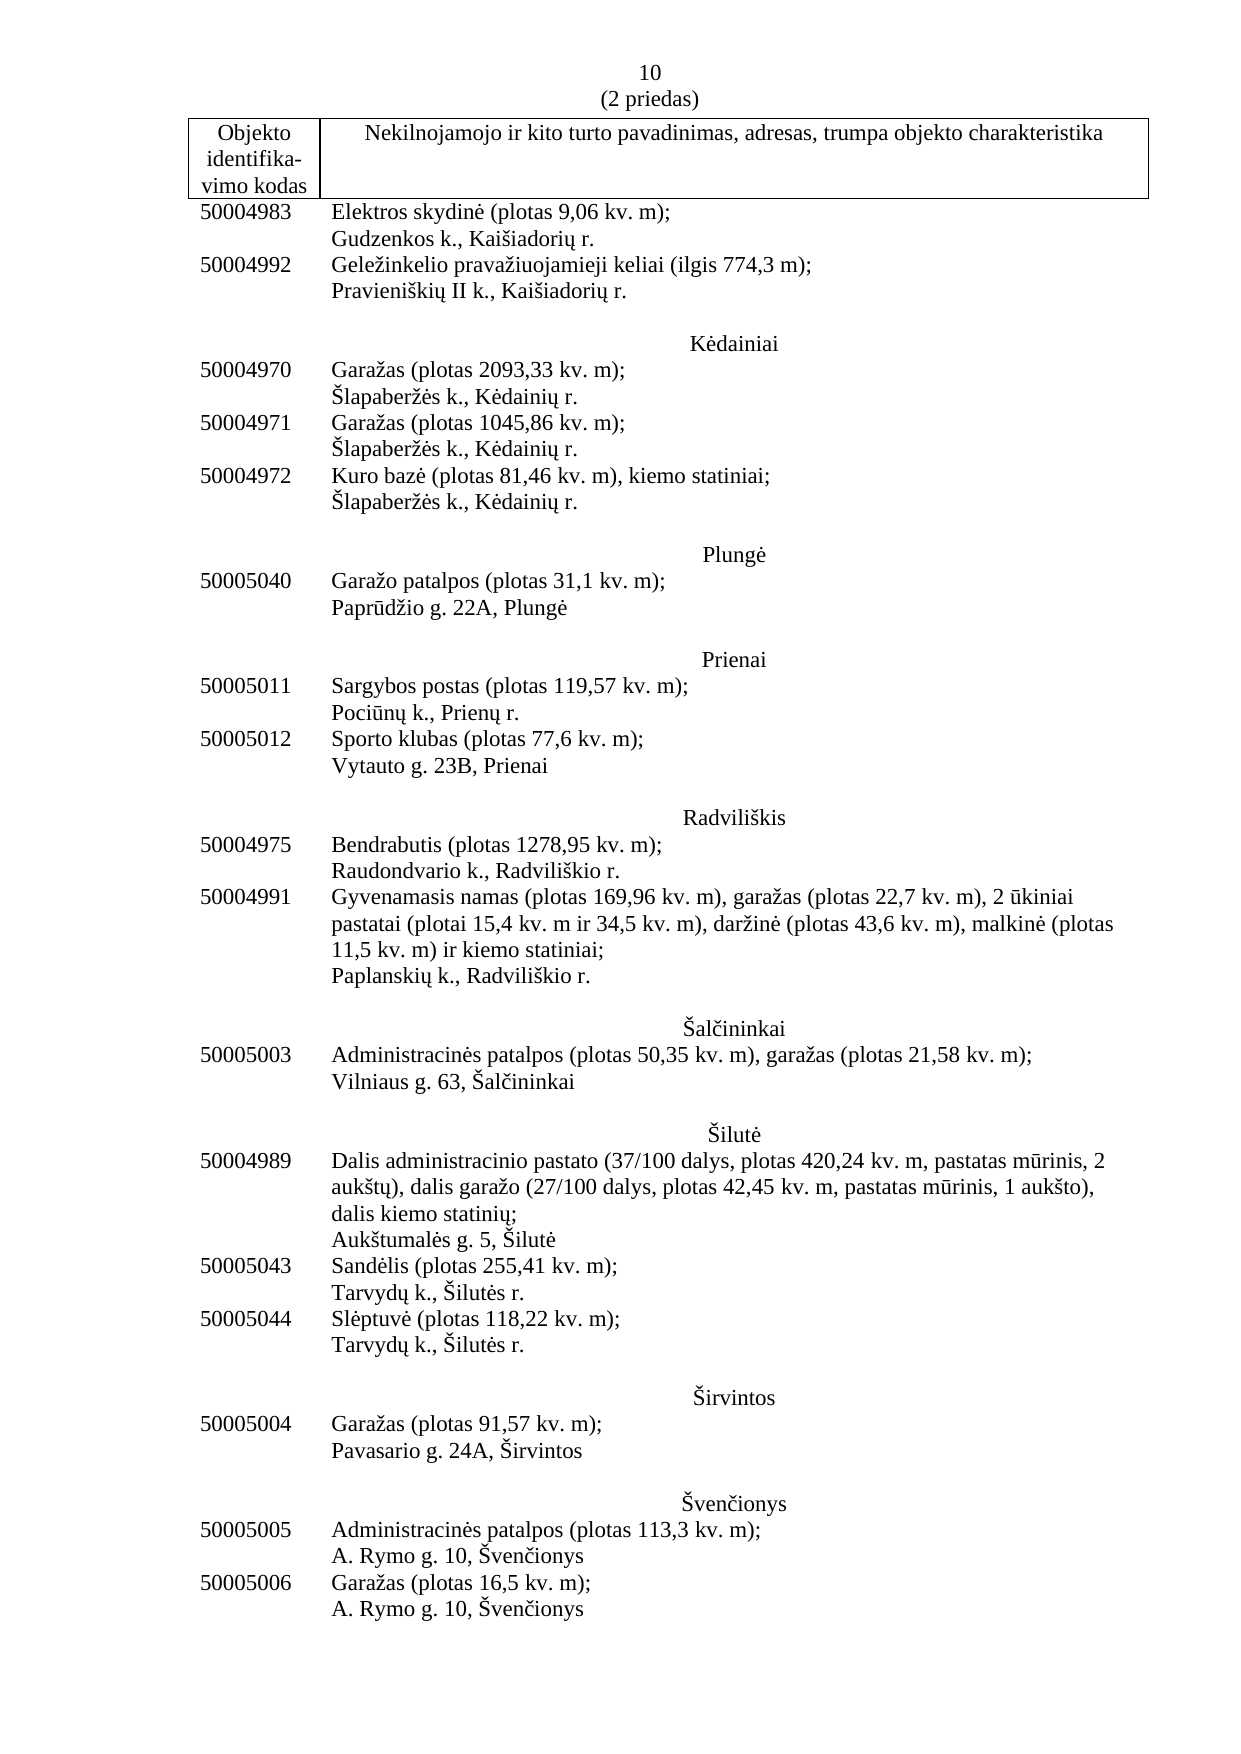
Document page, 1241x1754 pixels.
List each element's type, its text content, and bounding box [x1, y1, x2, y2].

table_cell 50005044 [189, 1305, 320, 1358]
table_cell Šalčininkai [320, 1015, 1148, 1042]
table_cell Administracinės patalpos (plotas 50,35 kv. m), garažas (plotas 21,58 kv. m); Vilniaus g. 63, Šalčininkai [320, 1042, 1148, 1094]
table_cell Sandėlis (plotas 255,41 kv. m); Tarvydų k., Šilutės r. [320, 1253, 1148, 1305]
table_cell [189, 778, 1148, 804]
table_header Objekto identifika-vimo kodas [189, 119, 319, 198]
table_cell Geležinkelio pravažiuojamieji keliai (ilgis 774,3 m); Pravieniškių II k., Kaišiadorių r. [320, 251, 1148, 304]
table_cell 50004972 [189, 462, 320, 514]
table_cell Švenčionys [320, 1490, 1148, 1516]
table_cell Garažas (plotas 2093,33 kv. m); Šlapaberžės k., Kėdainių r. [320, 356, 1148, 409]
table_cell Bendrabutis (plotas 1278,95 kv. m); Raudondvario k., Radviliškio r. [320, 831, 1148, 883]
table_cell 50004989 [189, 1147, 320, 1252]
table_cell 50005011 [189, 673, 320, 725]
table_cell [189, 1490, 320, 1516]
table_cell Sargybos postas (plotas 119,57 kv. m); Pociūnų k., Prienų r. [320, 673, 1148, 725]
table_cell 50004983 [189, 199, 320, 251]
table_cell 50004992 [189, 251, 320, 304]
table_cell Gyvenamasis namas (plotas 169,96 kv. m), garažas (plotas 22,7 kv. m), 2 ūkiniai pastatai (plotai 15,4 kv. m ir 34,5 kv. m), daržinė (plotas 43,6 kv. m), malkinė (plotas 11,5 kv. m) ir kiemo statiniai; Paplanskių k., Radviliškio r. [320, 884, 1148, 989]
table_cell Garažas (plotas 16,5 kv. m); A. Rymo g. 10, Švenčionys [320, 1569, 1148, 1621]
table_cell Kuro bazė (plotas 81,46 kv. m), kiemo statiniai; Šlapaberžės k., Kėdainių r. [320, 462, 1148, 514]
table_cell Garažo patalpos (plotas 31,1 kv. m); Paprūdžio g. 22A, Plungė [320, 567, 1148, 620]
table_cell [189, 330, 320, 356]
table_header Nekilnojamojo ir kito turto pavadinimas, adresas, trumpa objekto charakteristika [321, 119, 1148, 198]
table_cell Elektros skydinė (plotas 9,06 kv. m); Gudzenkos k., Kaišiadorių r. [320, 199, 1148, 251]
table_cell [189, 989, 1148, 1015]
table_cell 50005003 [189, 1042, 320, 1094]
table_cell Kėdainiai [320, 330, 1148, 356]
table_cell Sporto klubas (plotas 77,6 kv. m); Vytauto g. 23B, Prienai [320, 725, 1148, 778]
table_cell Garažas (plotas 91,57 kv. m); Pavasario g. 24A, Širvintos [320, 1411, 1148, 1463]
table_cell [189, 1015, 320, 1042]
table_cell Administracinės patalpos (plotas 113,3 kv. m); A. Rymo g. 10, Švenčionys [320, 1516, 1148, 1569]
table_cell [189, 646, 320, 673]
table_cell [189, 804, 320, 831]
table_cell 50004975 [189, 831, 320, 883]
table_cell [189, 1463, 1148, 1489]
table_cell 50005006 [189, 1569, 320, 1621]
table_cell 50005004 [189, 1411, 320, 1463]
table_cell Garažas (plotas 1045,86 kv. m); Šlapaberžės k., Kėdainių r. [320, 409, 1148, 462]
table_cell [189, 620, 320, 646]
table_cell 50004991 [189, 884, 320, 989]
table_cell 50004970 [189, 356, 320, 409]
table_cell 50005005 [189, 1516, 320, 1569]
table_cell Šilutė [320, 1121, 1148, 1147]
table_cell [320, 515, 1148, 541]
table_cell 50005012 [189, 725, 320, 778]
table_cell [189, 1121, 320, 1147]
table_cell Slėptuvė (plotas 118,22 kv. m); Tarvydų k., Šilutės r. [320, 1305, 1148, 1358]
table_cell [189, 1384, 320, 1411]
table_cell [320, 620, 1148, 646]
table_cell Širvintos [320, 1384, 1148, 1411]
table_cell Plungė [320, 541, 1148, 567]
table_cell 50005043 [189, 1253, 320, 1305]
table_cell [189, 1094, 1148, 1121]
table_cell Prienai [320, 646, 1148, 673]
table_cell Radviliškis [320, 804, 1148, 831]
table_cell [189, 304, 1148, 330]
table_cell 50005040 [189, 567, 320, 620]
table_cell [189, 515, 320, 541]
table_cell [189, 541, 320, 567]
table_cell [189, 1358, 1148, 1384]
table_cell 50004971 [189, 409, 320, 462]
table_cell Dalis administracinio pastato (37/100 dalys, plotas 420,24 kv. m, pastatas mūrinis, 2 aukštų), dalis garažo (27/100 dalys, plotas 42,45 kv. m, pastatas mūrinis, 1 aukšto), dalis kiemo statinių; Aukštumalės g. 5, Šilutė [320, 1147, 1148, 1252]
